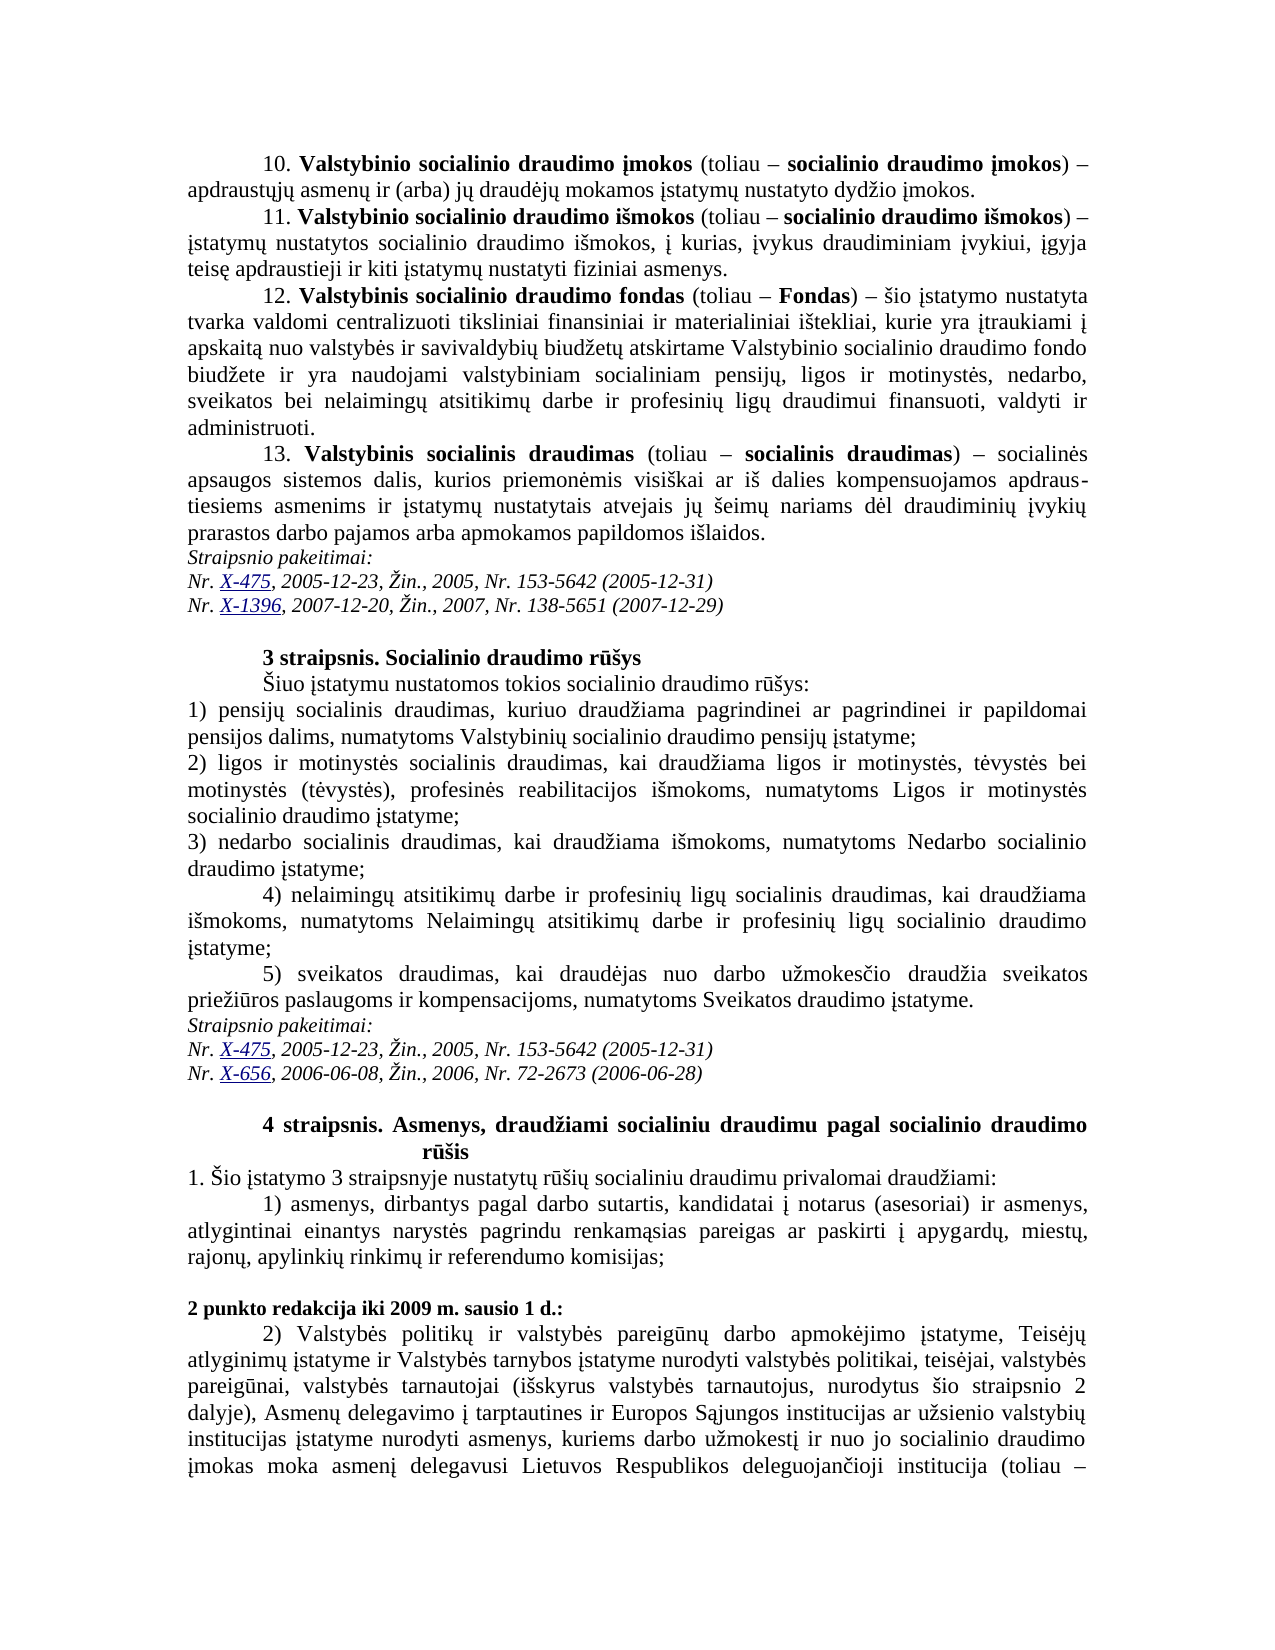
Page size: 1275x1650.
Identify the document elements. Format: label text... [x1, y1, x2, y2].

text 5) sveikatos draudimas, kai draudėjas nuo darbo užmokesčio draudžia sveikatos priežiūros paslaugoms ir kompensacijoms, numatytoms Sveikatos draudimo įstatyme. [187, 960, 1088, 1013]
text 4) nelaimingų atsitikimų darbe ir profesinių ligų socialinis draudimas, kai draudžiama išmokoms, numatytoms Nelaimingų atsitikimų darbe ir profesinių ligų socialinio draudimo įstatyme; [187, 881, 1088, 960]
text 1) pensijų socialinis draudimas, kuriuo draudžiama pagrindinei ar pagrindinei ir papildomai pensijos dalims, numatytoms Valstybinių socialinio draudimo pensijų įstatyme; [187, 697, 1088, 749]
text 10. Valstybinio socialinio draudimo įmokos (toliau – socialinio draudimo įmokos) – apdraustųjų asmenų ir (arba) jų draudėjų mokamos įstatymų nustatyto dydžio įmokos. [187, 150, 1088, 203]
text 3) nedarbo socialinis draudimas, kai draudžiama išmokoms, numatytoms Nedarbo socialinio draudimo įstatyme; [187, 828, 1088, 881]
text Nr. X-475, 2005-12-23, Žin., 2005, Nr. 153-5642 (2005-12-31) [187, 569, 1088, 593]
text 2) ligos ir motinystės socialinis draudimas, kai draudžiama ligos ir motinystės, tėvystės bei motinystės (tėvystės), profesinės reabilitacijos išmokoms, numatytoms Ligos ir motinystės socialinio draudimo įstatyme; [187, 749, 1088, 828]
text Straipsnio pakeitimai: [187, 1013, 1088, 1037]
text 1. Šio įstatymo 3 straipsnyje nustatytų rūšių socialiniu draudimu privalomai draudžiami: [187, 1164, 1088, 1190]
text Straipsnio pakeitimai: [187, 545, 1088, 569]
text 11. Valstybinio socialinio draudimo išmokos (toliau – socialinio draudimo išmokos) – įstatymų nustatytos socialinio draudimo išmokos, į kurias, įvykus draudiminiam įvykiui, įgyja teisę apdraustieji ir kiti įstatymų nustatyti fiziniai asmenys. [187, 203, 1088, 282]
text 2 punkto redakcija iki 2009 m. sausio 1 d.: [187, 1296, 1088, 1320]
text Šiuo įstatymu nustatomos tokios socialinio draudimo rūšys: [187, 670, 1088, 697]
text 4 straipsnis. Asmenys, draudžiami socialiniu draudimu pagal socialinio draudimo rūšis [262, 1111, 1088, 1164]
text 13. Valstybinis socialinis draudimas (toliau – socialinis draudimas) – socialinės apsaugos sistemos dalis, kurios priemonėmis visiškai ar iš dalies kompensuojamos apdraus­tiesiems asmenims ir įstatymų nustatytais atvejais jų šeimų nariams dėl draudiminių įvykių prarastos darbo pajamos arba apmokamos papildomos išlaidos. [187, 440, 1088, 545]
text 3 straipsnis. Socialinio draudimo rūšys [187, 644, 1088, 670]
text 2) Valstybės politikų ir valstybės pareigūnų darbo apmokėjimo įstatyme, Teisėjų atlyginimų įstatyme ir Valstybės tarnybos įstatyme nurodyti valstybės politikai, teisėjai, valstybės pareigūnai, valstybės tarnautojai (išskyrus valstybės tarnautojus, nurodytus šio straipsnio 2 dalyje), Asmenų delegavimo į tarptautines ir Europos Sąjungos institucijas ar užsienio valstybių institucijas įstatyme nurodyti asmenys, kuriems darbo užmokestį ir nuo jo socialinio draudimo įmokas moka asmenį delegavusi Lietuvos Respublikos deleguojančioji institucija (toliau – [187, 1320, 1087, 1478]
text Nr. X-475, 2005-12-23, Žin., 2005, Nr. 153-5642 (2005-12-31) [187, 1037, 1088, 1061]
text 12. Valstybinis socialinio draudimo fondas (toliau – Fondas) – šio įstatymo nustatyta tvarka valdomi centralizuoti tiksliniai finansiniai ir materialiniai ištekliai, kurie yra įtraukiami į apskaitą nuo valstybės ir savivaldybių biudžetų atskirtame Valstybinio socialinio draudimo fondo biudžete ir yra naudojami valstybiniam socialiniam pensijų, ligos ir motinystės, nedarbo, sveikatos bei nelaimingų atsitikimų darbe ir profesinių ligų draudimui finansuoti, valdyti ir administruoti. [187, 282, 1088, 440]
text Nr. X-656, 2006-06-08, Žin., 2006, Nr. 72-2673 (2006-06-28) [187, 1061, 1088, 1085]
text 1) asmenys, dirbantys pagal darbo sutartis, kandidatai į notarus (asesoriai) ir asmenys, atlygintinai einantys narystės pagrindu renkamąsias pareigas ar paskirti į apygardų, miestų, rajonų, apylinkių rinkimų ir referendumo komisijas; [187, 1190, 1088, 1269]
text Nr. X-1396, 2007-12-20, Žin., 2007, Nr. 138-5651 (2007-12-29) [187, 593, 1088, 617]
